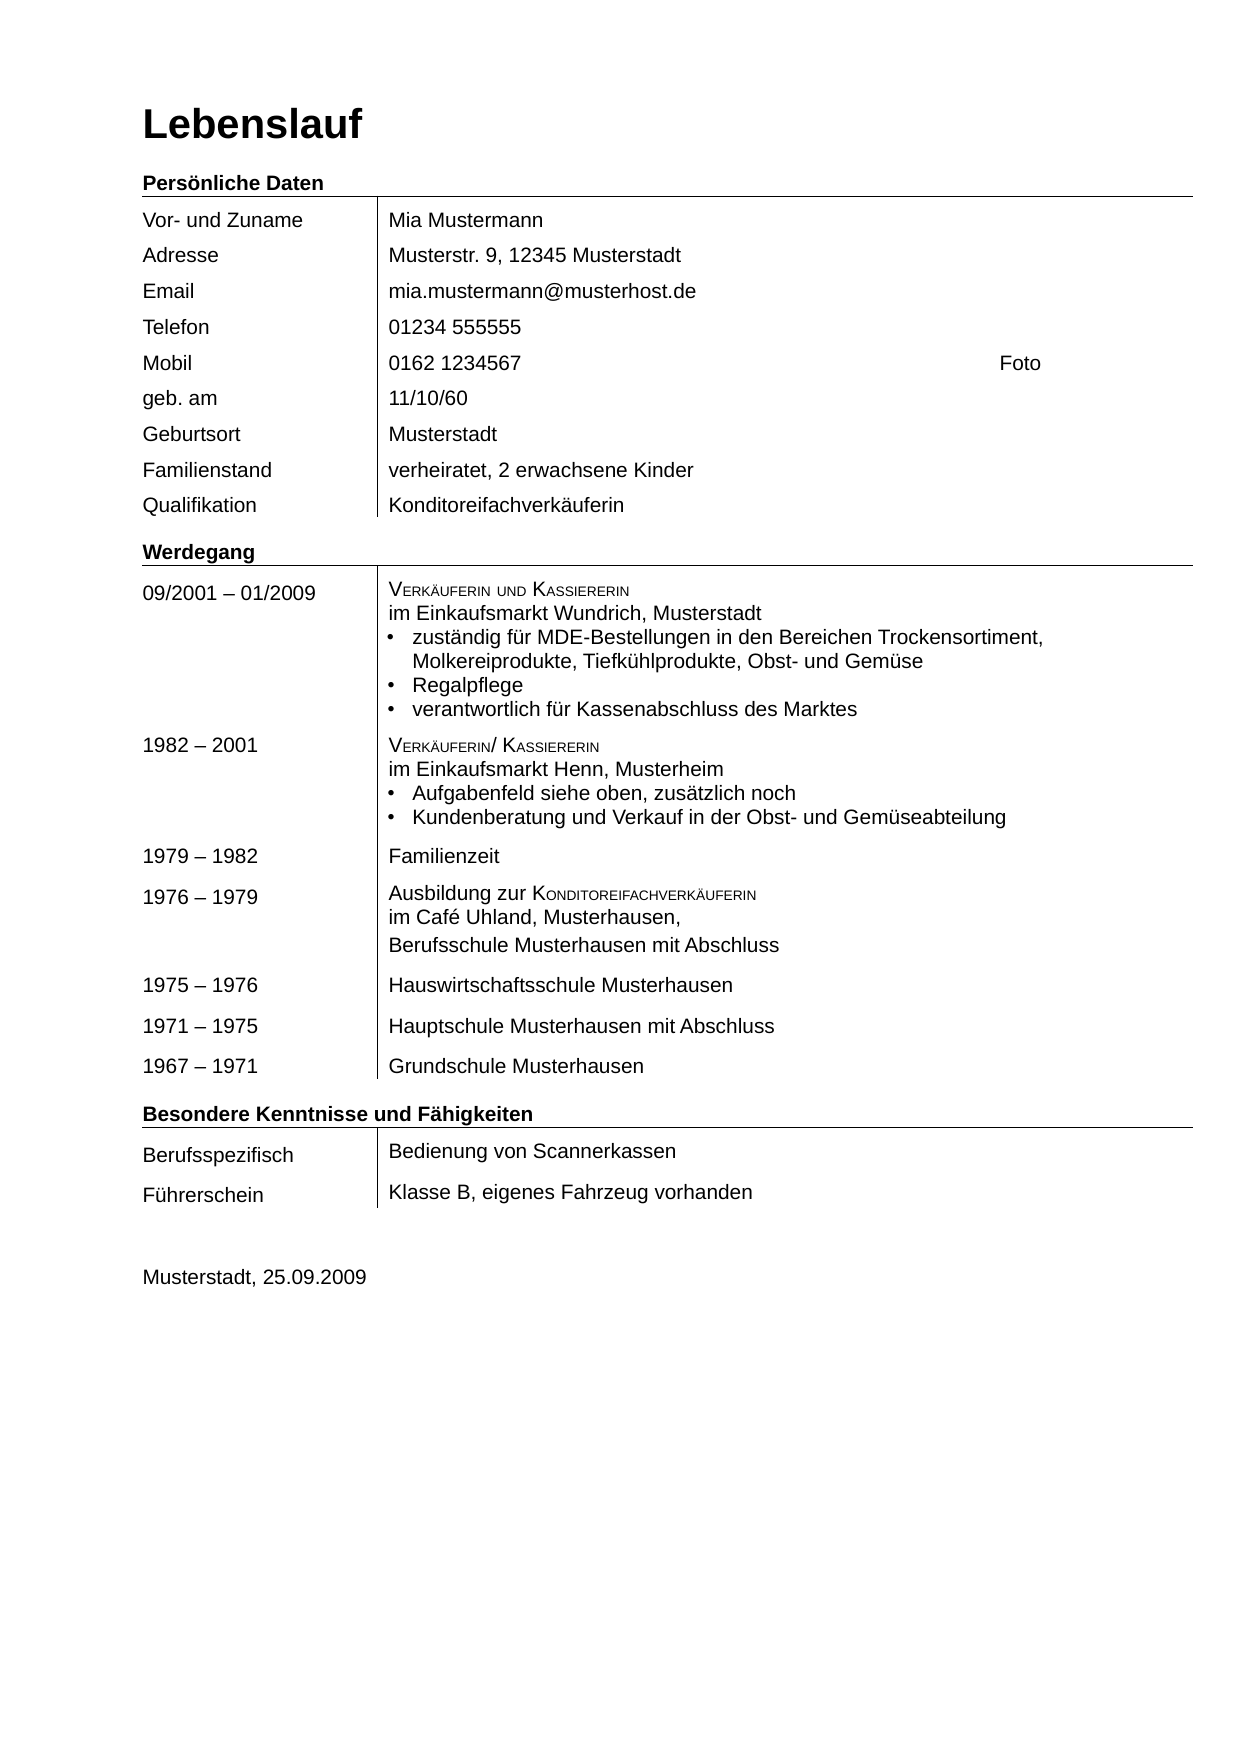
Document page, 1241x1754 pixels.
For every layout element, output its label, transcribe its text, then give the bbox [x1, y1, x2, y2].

table_cell Besondere Kenntnisse und Fähigkeiten [142, 1079, 1192, 1127]
table_cell 1982 – 2001 [142, 721, 377, 829]
table_cell Werdegang [142, 517, 1192, 565]
table_cell 10.11.60 [378, 374, 842, 410]
table_cell Telefon [142, 303, 377, 338]
table_cell Persönliche Daten [142, 148, 1192, 196]
table_cell Berufsspezifisch [142, 1128, 377, 1168]
table_cell Hauptschule Musterhausen mit Abschluss [378, 998, 1192, 1039]
table_cell Verkäuferin/ Kassiererin im Einkaufsmarkt Henn, Musterheim Aufgabenfeld siehe oben, zusätzlich noch Kundenberatung und Verkauf in der Obst- und Gemüseabteilung [378, 721, 1192, 829]
table_cell Familienstand [142, 446, 377, 481]
table_cell 09/2001 – 01/2009 [142, 566, 377, 721]
table_cell 1975 – 1976 [142, 958, 377, 998]
table_cell Familienzeit [378, 829, 1192, 869]
table_cell Vor- und Zuname [142, 197, 377, 231]
table_cell 1967 – 1971 [142, 1039, 377, 1079]
table_cell Hauswirtschaftsschule Musterhausen [378, 958, 1192, 998]
table_cell Foto [842, 197, 1192, 517]
table_cell Mobil [142, 339, 377, 374]
table_cell Führerschein [142, 1168, 377, 1208]
table_cell 01234 555555 [378, 303, 842, 338]
table_cell Verkäuferin und Kassiererin im Einkaufsmarkt Wundrich, Musterstadt zuständig für MDE-Bestellungen in den Bereichen Trockensortiment, Molkereiprodukte, Tiefkühlprodukte, Obst- und Gemüse Regalpflege verantwortlich für Kassenabschluss des Marktes [378, 566, 1192, 721]
table_cell Konditoreifachverkäuferin [378, 481, 842, 517]
table_cell Grundschule Musterhausen [378, 1039, 1192, 1079]
text Musterstadt, 25.09.2009 [142, 1261, 1192, 1290]
table_cell geb. am [142, 374, 377, 410]
table_header Lebenslauf [142, 100, 377, 148]
table_cell Musterstr. 9, 12345 Musterstadt [378, 231, 842, 267]
table_cell mia.mustermann@musterhost.de [378, 267, 842, 303]
table_cell [377, 1208, 1192, 1237]
table_cell 0162 1234567 [378, 339, 842, 374]
table_cell Adresse [142, 231, 377, 267]
table_cell Qualifikation [142, 481, 377, 517]
table_header [377, 100, 842, 148]
table_cell Klasse B, eigenes Fahrzeug vorhanden [378, 1168, 1192, 1208]
table_cell 1976 – 1979 [142, 869, 377, 958]
table_cell 1979 – 1982 [142, 829, 377, 869]
table_cell Musterstadt [378, 410, 842, 446]
table_cell verheiratet, 2 erwachsene Kinder [378, 446, 842, 481]
table_header [842, 100, 1192, 148]
table_cell Geburtsort [142, 410, 377, 446]
table_cell 1971 – 1975 [142, 998, 377, 1039]
table_cell Ausbildung zur Konditoreifachverkäuferin im Café Uhland, Musterhausen, Berufsschule Musterhausen mit Abschluss [378, 869, 1192, 958]
table_cell Email [142, 267, 377, 303]
table_cell Bedienung von Scannerkassen [378, 1128, 1192, 1168]
table_cell Mia Mustermann [378, 197, 842, 231]
table_cell [142, 1208, 377, 1237]
